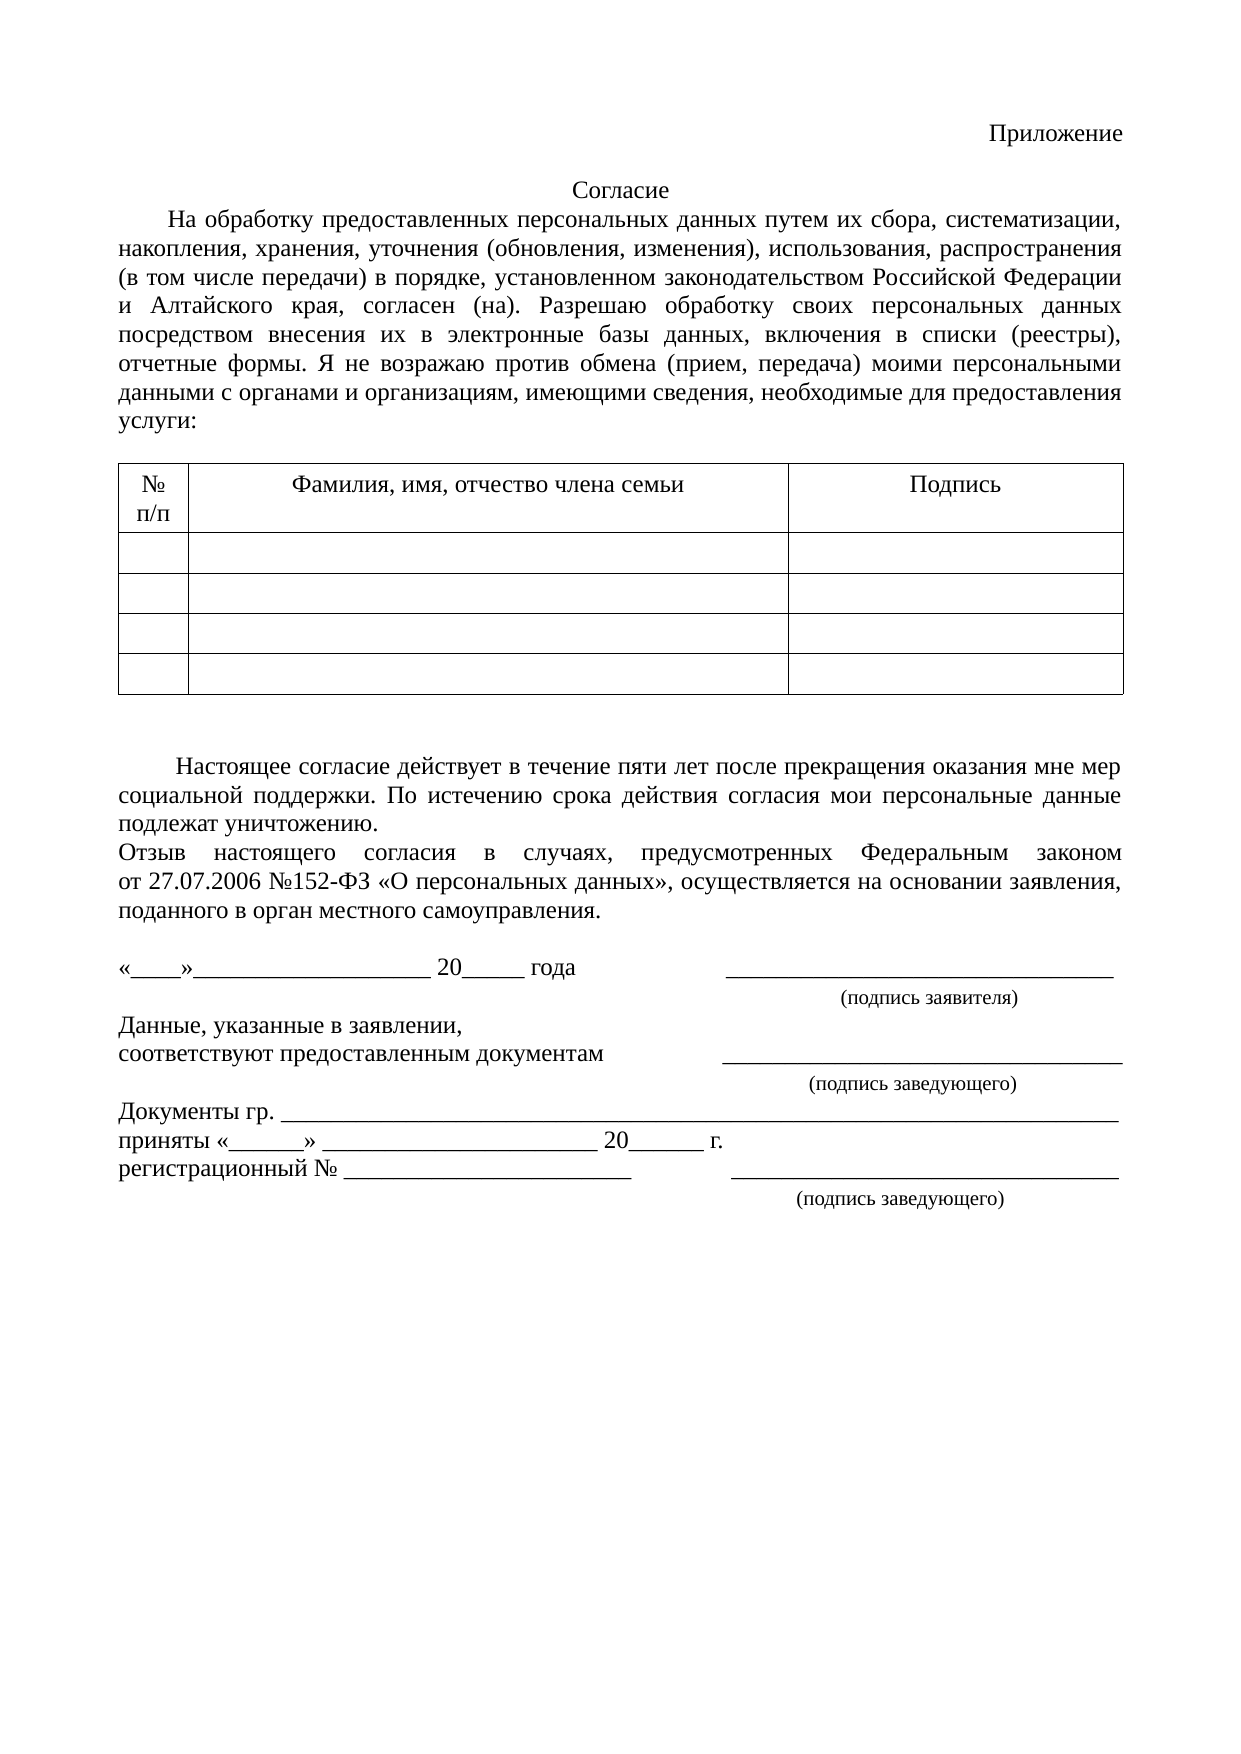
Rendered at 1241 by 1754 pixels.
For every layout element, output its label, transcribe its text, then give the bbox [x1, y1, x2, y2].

table_cell [189, 614, 788, 653]
text (подпись заведующего) [118, 1067, 1123, 1096]
text приняты «______» ______________________ 20______ г. [118, 1125, 1123, 1153]
text соответствуют предоставленным документам ________________________________ [118, 1038, 1123, 1067]
table_cell [789, 574, 1123, 613]
table_cell [119, 614, 188, 653]
text Согласие [118, 176, 1123, 204]
text Настоящее согласие действует в течение пяти лет после прекращения оказания мне мер социальной поддержки. По истечению срока действия согласия мои персональные данные подлежат уничтожению. [118, 751, 1123, 837]
text Отзыв настоящего согласия в случаях, предусмотренных Федеральным законом от 27.07.2006 №152-ФЗ «О персональных данных», осуществляется на основании заявления, поданного в орган местного самоуправления. [118, 837, 1123, 923]
text Приложение [118, 118, 1123, 147]
text (подпись заведующего) [118, 1182, 1123, 1211]
table_cell [119, 654, 188, 693]
table_cell [789, 654, 1123, 693]
table_cell [189, 654, 788, 693]
table_cell [189, 574, 788, 613]
table_cell [789, 533, 1123, 572]
text Данные, указанные в заявлении, [118, 1010, 1123, 1038]
table_cell [189, 533, 788, 572]
table_header № п/п [119, 464, 188, 532]
text На обработку предоставленных персональных данных путем их сбора, систематизации, накопления, хранения, уточнения (обновления, изменения), использования, распространения (в том числе передачи) в порядке, установленном законодательством Российской Федерации и Алтайского края, согласен (на). Разрешаю обработку своих персональных данных посредством внесения их в электронные базы данных, включения в списки (реестры), отчетные формы. Я не возражаю против обмена (прием, передача) моими персональными данными с органами и организациям, имеющими сведения, необходимые для предоставления услуги: [118, 204, 1123, 434]
table_header Фамилия, имя, отчество члена семьи [189, 464, 788, 532]
table_cell [789, 614, 1123, 653]
table_cell [119, 574, 188, 613]
text Документы гр. ___________________________________________________________________ [118, 1096, 1123, 1125]
table_cell [119, 533, 188, 572]
text (подпись заявителя) [118, 981, 1123, 1010]
text регистрационный № _______________________ _______________________________ [118, 1153, 1123, 1182]
text «____»___________________ 20_____ года _______________________________ [118, 952, 1123, 981]
table_header Подпись [789, 464, 1123, 532]
